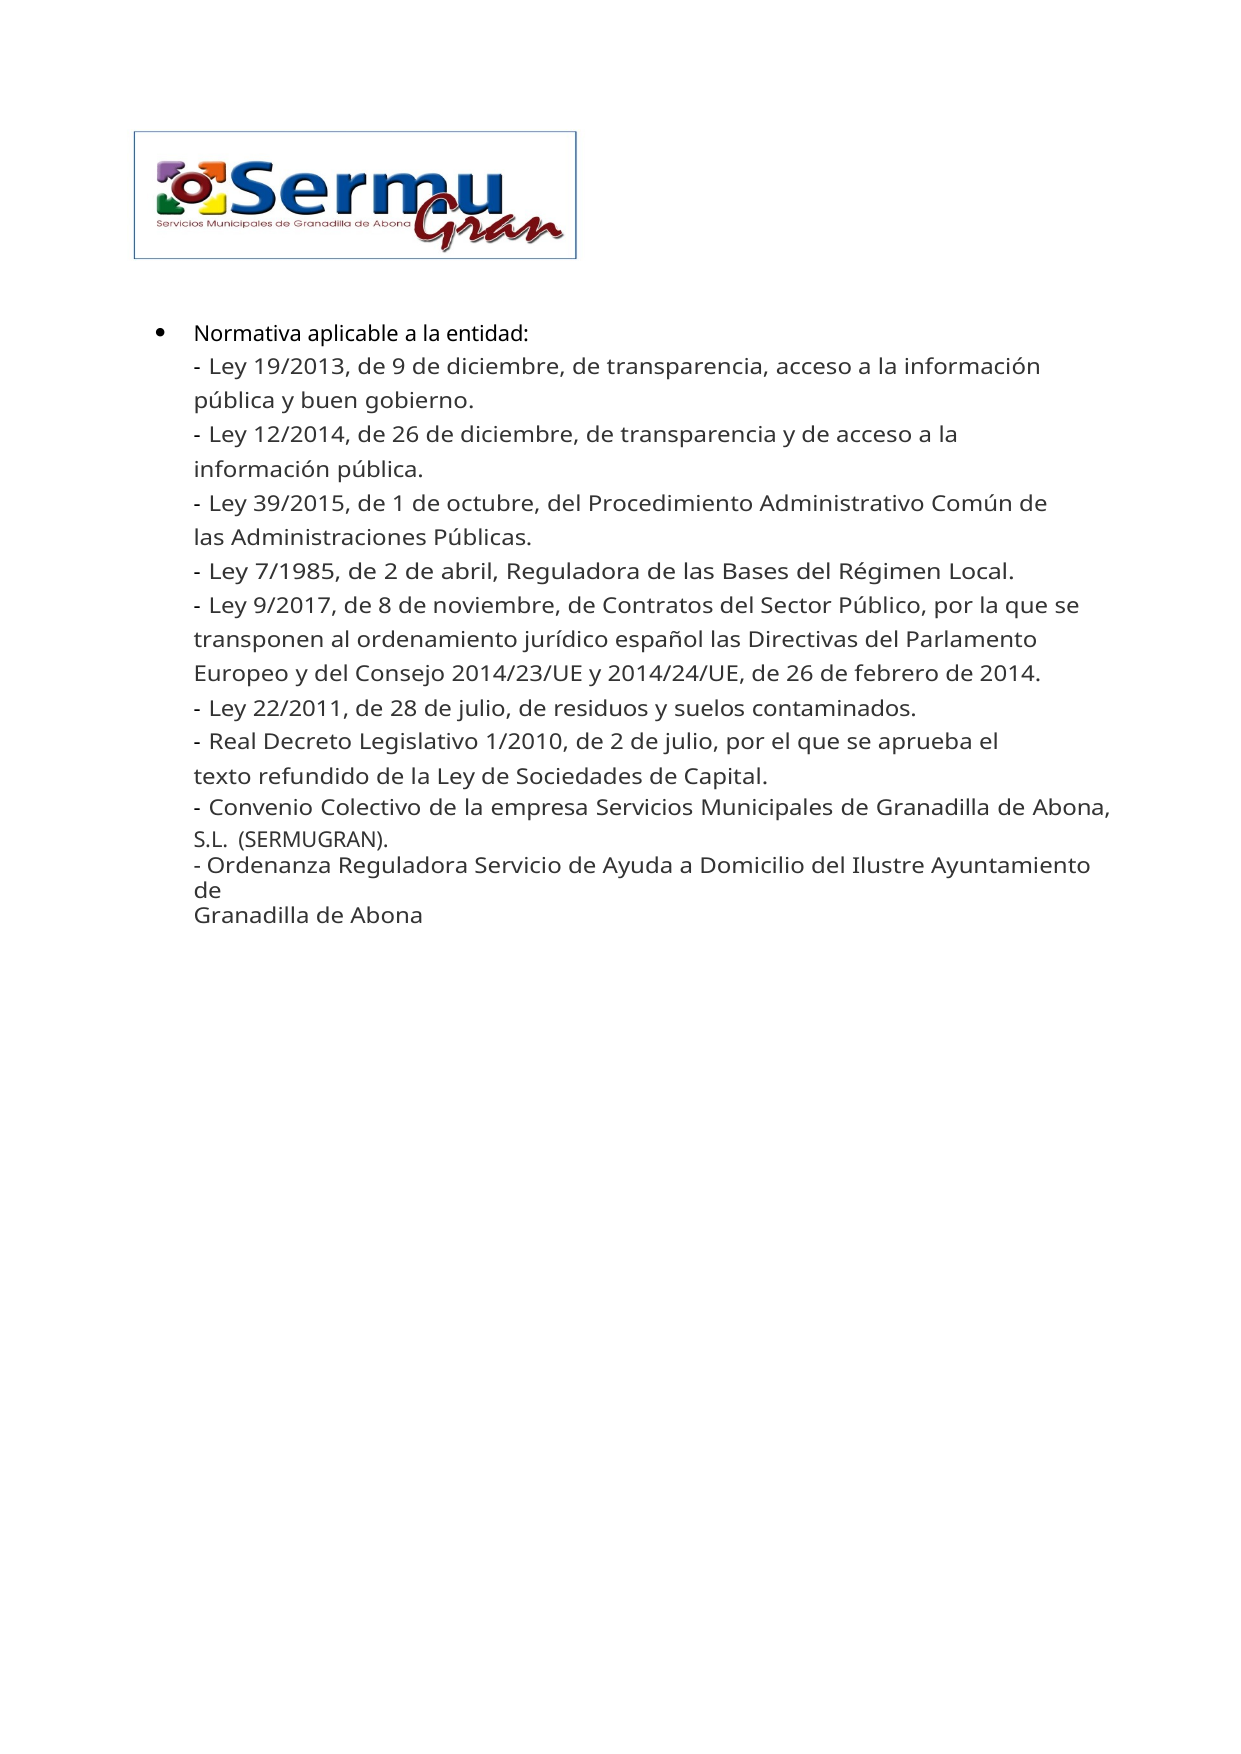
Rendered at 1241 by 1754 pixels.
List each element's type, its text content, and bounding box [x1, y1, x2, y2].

list Ley 19/2013, de 9 de diciembre, de transparencia, acceso a la información pública y buen gobierno. [193, 351, 1114, 415]
list Granadilla de Abona [193, 904, 1122, 929]
list Ley 9/2017, de 8 de noviembre, de Contratos del Sector Público, por la que se transponen al ordenamiento jurídico español las Directivas del Parlamento Europeo y del Consejo 2014/23/UE y 2014/24/UE, de 26 de febrero de 2014. [193, 590, 1107, 688]
list Real Decreto Legislativo 1/2010, de 2 de julio, por el que se aprueba el texto refundido de la Ley de Sociedades de Capital. [193, 726, 1050, 791]
picture [126, 129, 586, 261]
list Ley 7/1985, de 2 de abril, Reguladora de las Bases del Régimen Local. [193, 556, 1122, 586]
list Ley 22/2011, de 28 de julio, de residuos y suelos contaminados. [193, 693, 1122, 722]
list Ley 39/2015, de 1 de octubre, del Procedimiento Administrativo Común de las Administraciones Públicas. [193, 488, 1065, 552]
list Ley 12/2014, de 26 de diciembre, de transparencia y de acceso a la información pública. [193, 419, 1089, 483]
text S.L. (SERMUGRAN). [193, 824, 1122, 854]
list - Ordenanza Reguladora Servicio de Ayuda a Domicilio del Ilustre Ayuntamiento de [193, 854, 1122, 904]
list Convenio Colectivo de la empresa Servicios Municipales de Granadilla de Abona, [193, 795, 1122, 820]
subtitle Normativa aplicable a la entidad: [156, 318, 1122, 347]
